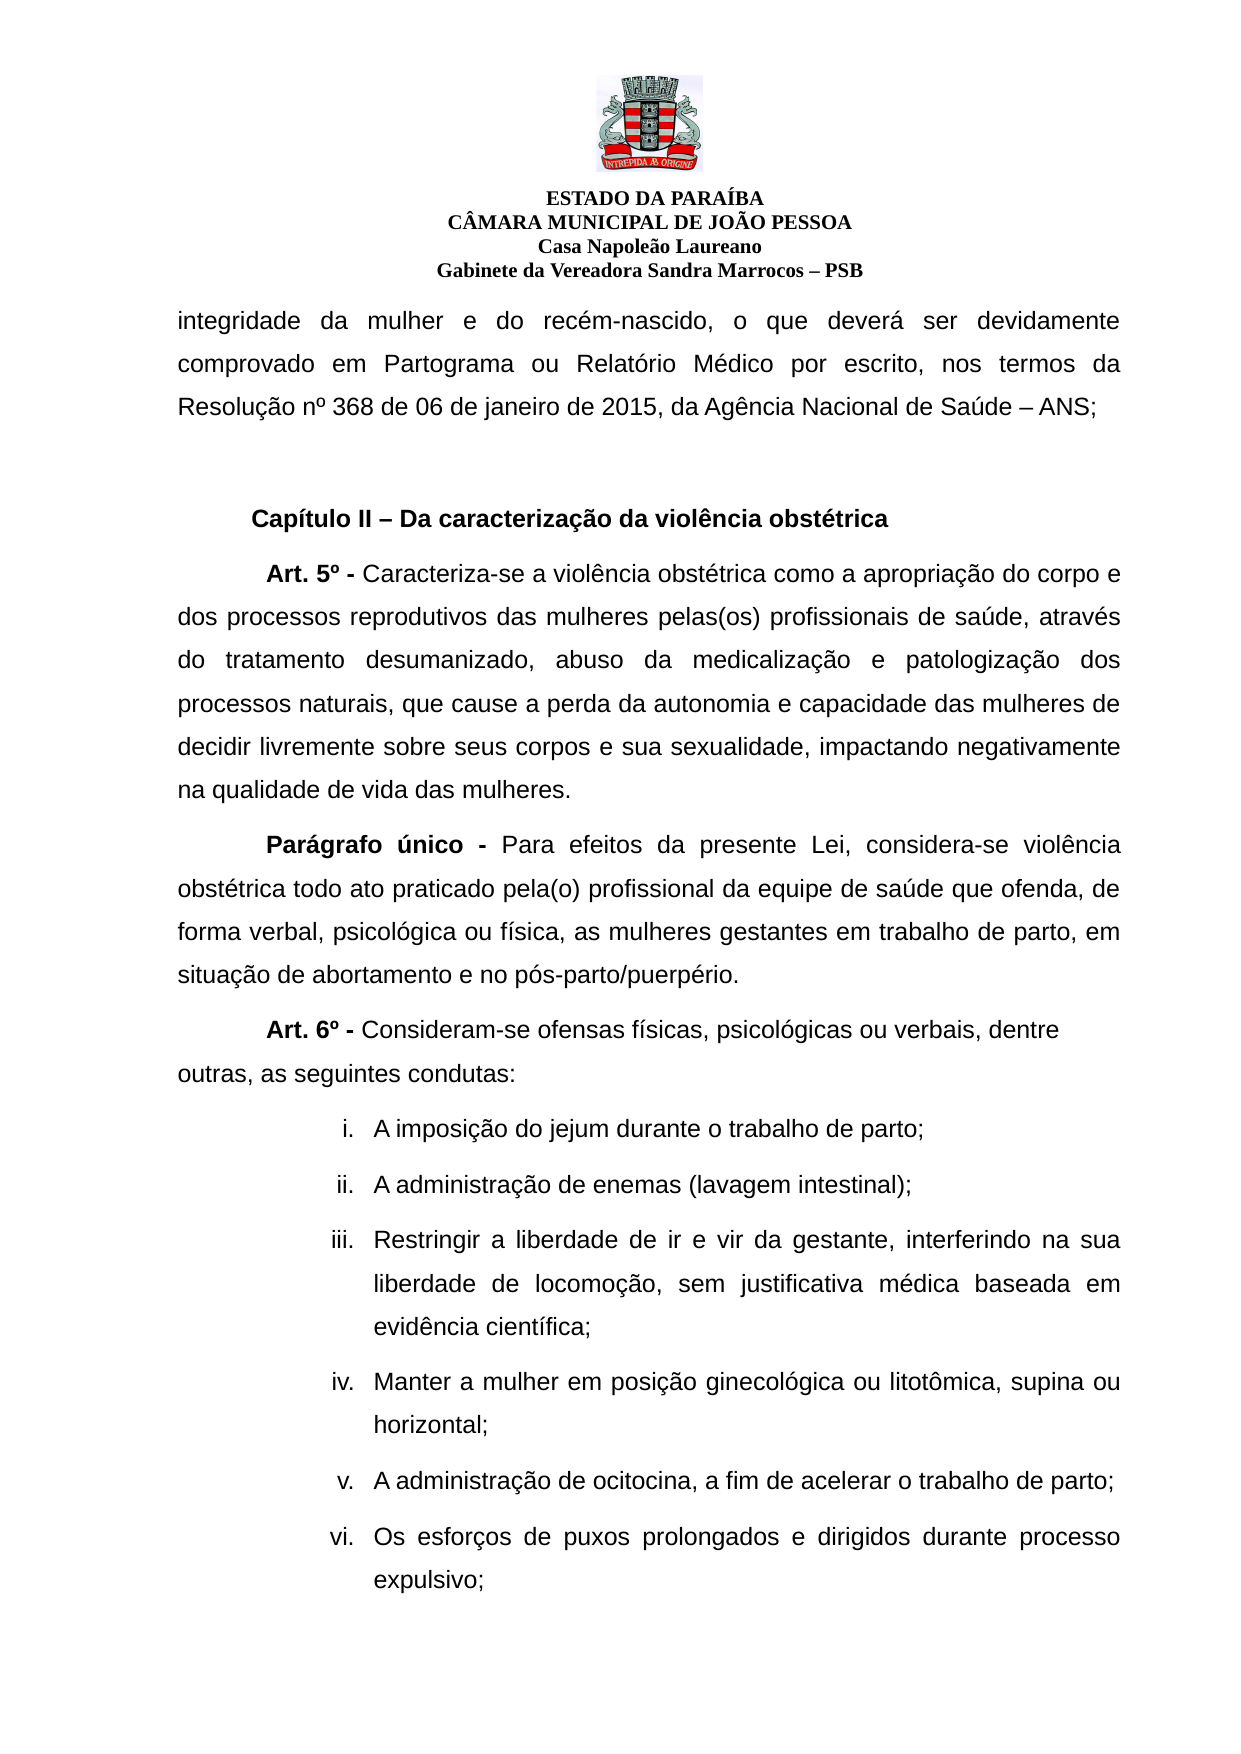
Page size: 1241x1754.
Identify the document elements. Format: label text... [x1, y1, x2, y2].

list A imposição do jejum durante o trabalho de parto; [354, 1114, 1122, 1143]
list Os esforços de puxos prolongados e dirigidos durante processo expulsivo; [354, 1522, 1122, 1593]
picture [596, 75, 703, 172]
text Parágrafo único - Para efeitos da presente Lei, considera-se violência obstétrica todo ato praticado pela(o) profissional da equipe de saúde que ofenda, de forma verbal, psicológica ou física, as mulheres gestantes em trabalho de parto, em situação de abortamento e no pós-parto/puerpério. [177, 830, 1122, 988]
list A administração de enemas (lavagem intestinal); [354, 1170, 1122, 1198]
text integridade da mulher e do recém-nascido, o que deverá ser devidamente comprovado em Partograma ou Relatório Médico por escrito, nos termos da Resolução nº 368 de 06 de janeiro de 2015, da Agência Nacional de Saúde – ANS; [177, 306, 1122, 421]
list Restringir a liberdade de ir e vir da gestante, interferindo na sua liberdade de locomoção, sem justificativa médica baseada em evidência científica; [354, 1225, 1122, 1340]
text Art. 6º - Consideram-se ofensas físicas, psicológicas ou verbais, dentre outras, as seguintes condutas: [177, 1015, 1122, 1087]
list Manter a mulher em posição ginecológica ou litotômica, supina ou horizontal; [354, 1367, 1122, 1439]
text Art. 5º - Caracteriza-se a violência obstétrica como a apropriação do corpo e dos processos reprodutivos das mulheres pelas(os) profissionais de saúde, através do tratamento desumanizado, abuso da medicalização e patologização dos processos naturais, que cause a perda da autonomia e capacidade das mulheres de decidir livremente sobre seus corpos e sua sexualidade, impactando negativamente na qualidade de vida das mulheres. [177, 559, 1122, 803]
text Capítulo II – Da caracterização da violência obstétrica [177, 503, 1122, 532]
list A administração de ocitocina, a fim de acelerar o trabalho de parto; [354, 1466, 1122, 1495]
